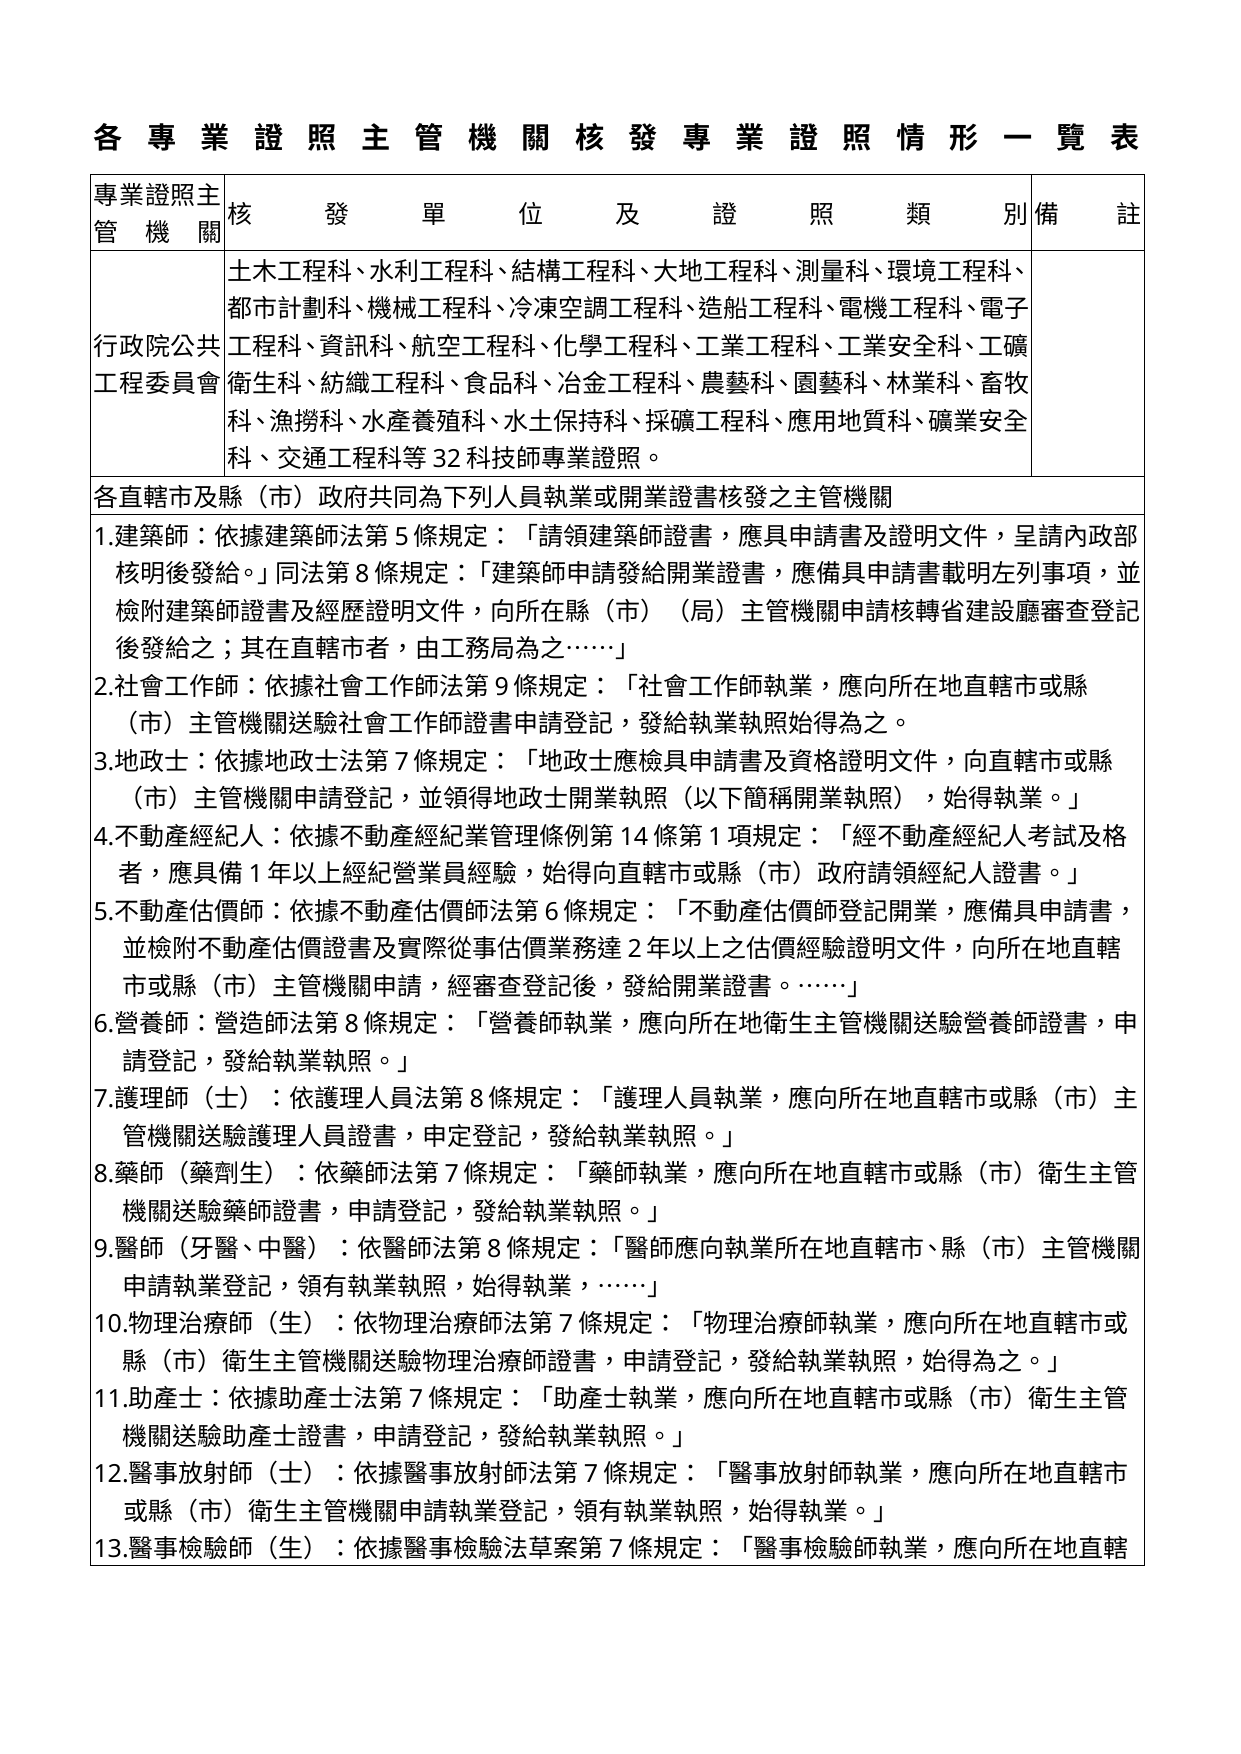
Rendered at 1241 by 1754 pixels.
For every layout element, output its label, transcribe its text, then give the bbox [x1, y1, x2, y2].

table_cell 1.建築師：依據建築師法第5條規定：「請領建築師證書，應具申請書及證明文件，呈請內政部核明後發給。」同法第8條規定：「建築師申請發給開業證書，應備具申請書載明左列事項，並檢附建築師證書及經歷證明文件，向所在縣（市）（局）主管機關申請核轉省建設廳審查登記後發給之；其在直轄市者，由工務局為之……」 2.社會工作師：依據社會工作師法第9條規定：「社會工作師執業，應向所在地直轄市或縣（市）主管機關送驗社會工作師證書申請登記，發給執業執照始得為之。 3.地政士：依據地政士法第7條規定：「地政士應檢具申請書及資格證明文件，向直轄市或縣（市）主管機關申請登記，並領得地政士開業執照（以下簡稱開業執照），始得執業。」 4.不動產經紀人：依據不動產經紀業管理條例第14條第1項規定：「經不動產經紀人考試及格者，應具備1年以上經紀營業員經驗，始得向直轄市或縣（市）政府請領經紀人證書。」 5.不動產估價師：依據不動產估價師法第6條規定：「不動產估價師登記開業，應備具申請書，並檢附不動產估價證書及實際從事估價業務達2年以上之估價經驗證明文件，向所在地直轄市或縣（市）主管機關申請，經審查登記後，發給開業證書。……」 6.營養師：營造師法第8條規定：「營養師執業，應向所在地衛生主管機關送驗營養師證書，申請登記，發給執業執照。」 7.護理師（士）：依護理人員法第8條規定：「護理人員執業，應向所在地直轄市或縣（市）主管機關送驗護理人員證書，申定登記，發給執業執照。」 8.藥師（藥劑生）：依藥師法第7條規定：「藥師執業，應向所在地直轄市或縣（市）衛生主管機關送驗藥師證書，申請登記，發給執業執照。」 9.醫師（牙醫、中醫）：依醫師法第8條規定：「醫師應向執業所在地直轄市、縣（市）主管機關申請執業登記，領有執業執照，始得執業，……」 10.物理治療師（生）：依物理治療師法第7條規定：「物理治療師執業，應向所在地直轄市或縣（市）衛生主管機關送驗物理治療師證書，申請登記，發給執業執照，始得為之。」 11.助產士：依據助產士法第7條規定：「助產士執業，應向所在地直轄市或縣（市）衛生主管機關送驗助產士證書，申請登記，發給執業執照。」 12.醫事放射師（士）：依據醫事放射師法第7條規定：「醫事放射師執業，應向所在地直轄市或縣（市）衛生主管機關申請執業登記，領有執業執照，始得執業。」 13.醫事檢驗師（生）：依據醫事檢驗法草案第7條規定：「醫事檢驗師執業，應向所在地直轄 [91, 515, 1144, 1565]
table_cell 備註 [1032, 175, 1144, 250]
table_cell 各直轄市及縣（市）政府共同為下列人員執業或開業證書核發之主管機關 [91, 477, 1144, 514]
table_cell 專業證照主管機關 [91, 175, 224, 250]
table_cell [1032, 251, 1144, 476]
table_cell 土木工程科、水利工程科、結構工程科、大地工程科、測量科、環境工程科、都市計劃科、機械工程科、冷凍空調工程科、造船工程科、電機工程科、電子工程科、資訊科、航空工程科、化學工程科、工業工程科、工業安全科、工礦衛生科、紡織工程科、食品科、冶金工程科、農藝科、園藝科、林業科、畜牧科、漁撈科、水產養殖科、水土保持科、採礦工程科、應用地質科、礦業安全科、交通工程科等32科技師專業證照。 [225, 251, 1031, 476]
table_cell 核發單位及證照類別 [225, 175, 1031, 250]
table_header 各專業證照主管機關核發專業證照情形一覽表 [90, 99, 1144, 174]
table_cell 行政院公共工程委員會 [91, 251, 224, 476]
